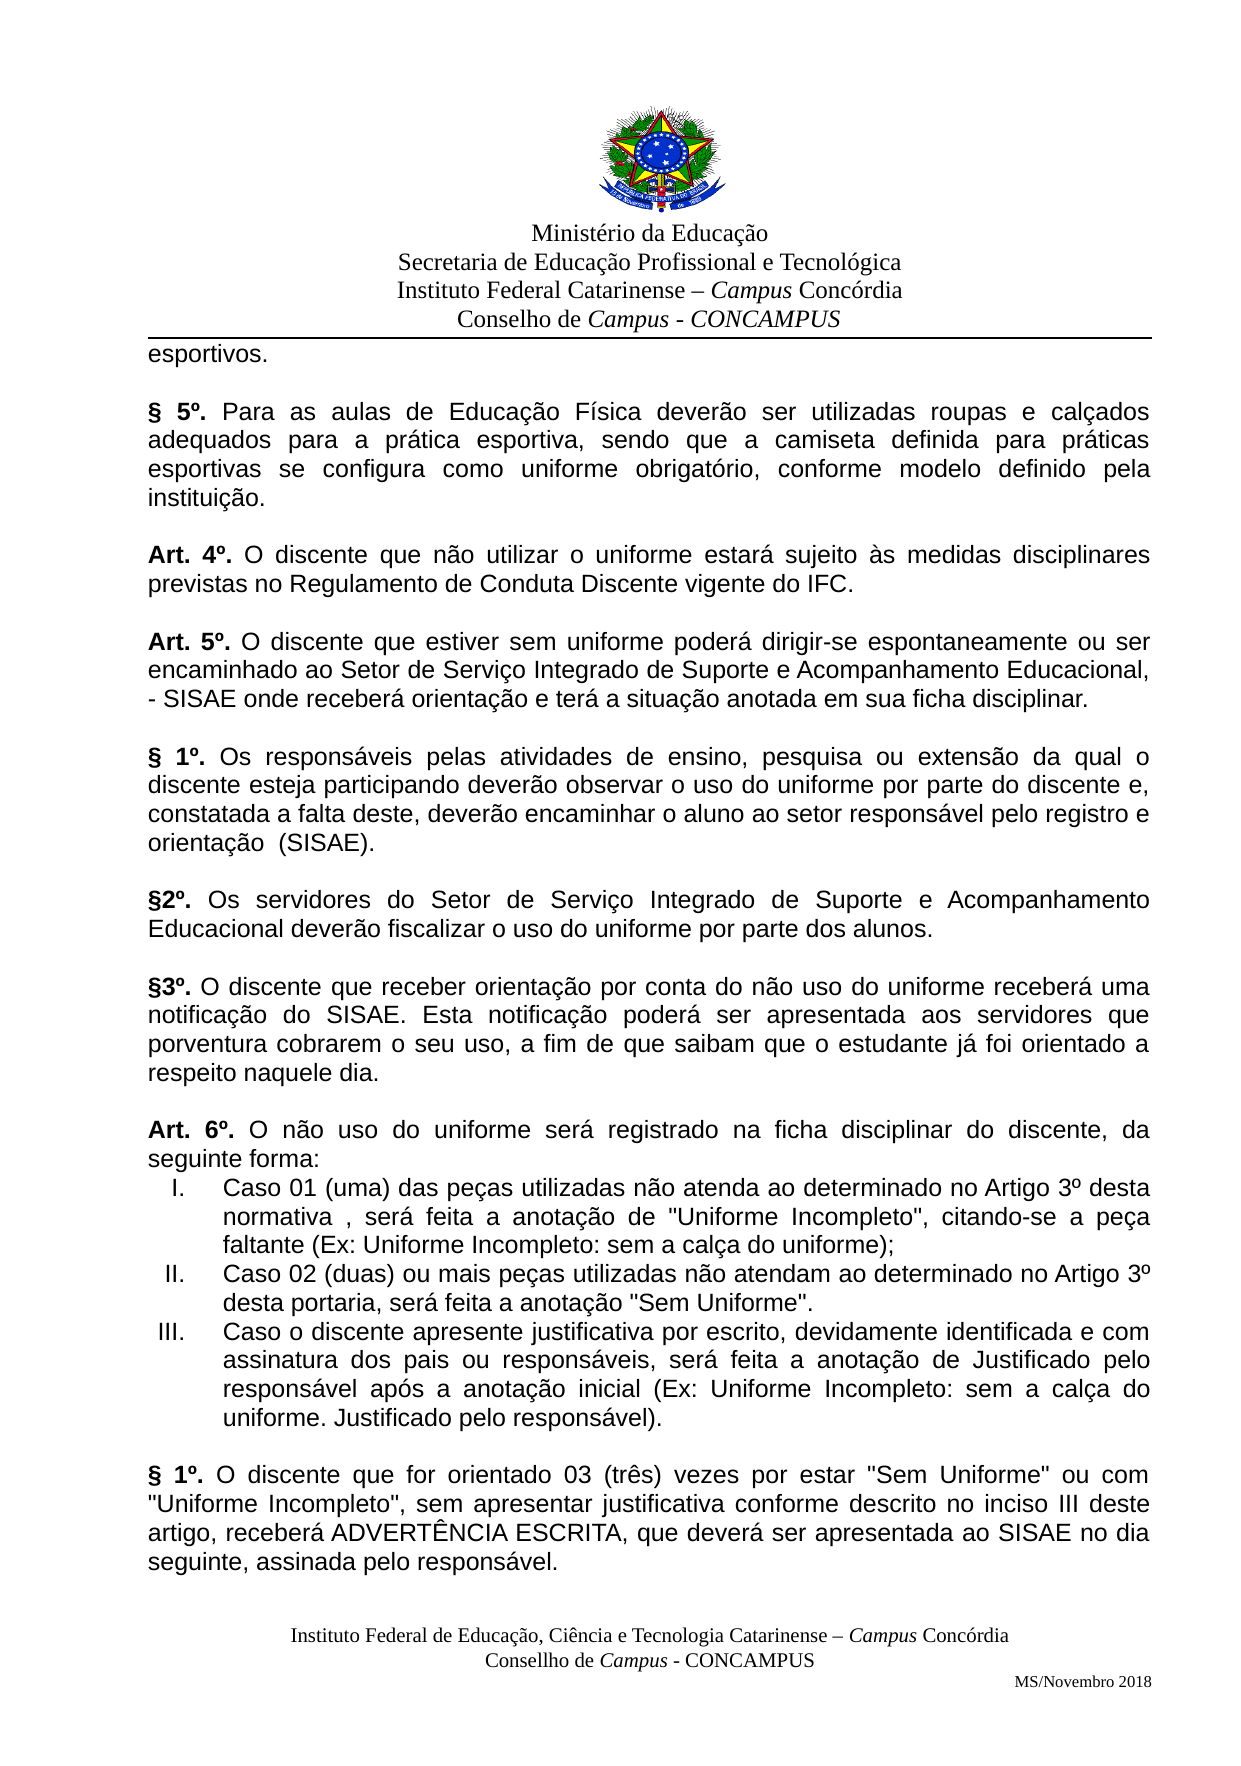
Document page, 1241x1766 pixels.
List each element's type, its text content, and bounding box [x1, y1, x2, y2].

text esportivos. [148, 339, 1152, 368]
text §3º. O discente que receber orientação por conta do não uso do uniforme receberá uma notificação do SISAE. Esta notificação poderá ser apresentada aos servidores que porventura cobrarem o seu uso, a fim de que saibam que o estudante já foi orientado a respeito naquele dia. [148, 943, 1152, 1087]
text Art. 6º. O não uso do uniforme será registrado na ficha disciplinar do discente, da seguinte forma: [148, 1087, 1152, 1173]
text Art. 4º. O discente que não utilizar o uniforme estará sujeito às medidas disciplinares previstas no Regulamento de Conduta Discente vigente do IFC. [148, 512, 1152, 598]
text § 5º. Para as aulas de Educação Física deverão ser utilizadas roupas e calçados adequados para a prática esportiva, sendo que a camiseta definida para práticas esportivas se configura como uniforme obrigatório, conforme modelo definido pela instituição. [148, 397, 1152, 512]
text § 1º. O discente que for orientado 03 (três) vezes por estar "Sem Uniforme" ou com "Uniforme Incompleto", sem apresentar justificativa conforme descrito no inciso III deste artigo, receberá ADVERTÊNCIA ESCRITA, que deverá ser apresentada ao SISAE no dia seguinte, assinada pelo responsável. [148, 1432, 1152, 1575]
picture [592, 103, 728, 214]
list Caso o discente apresente justificativa por escrito, devidamente identificada e com assinatura dos pais ou responsáveis, será feita a anotação de Justificado pelo responsável após a anotação inicial (Ex: Uniforme Incompleto: sem a calça do uniforme. Justificado pelo responsável). [185, 1317, 1152, 1432]
list Caso 01 (uma) das peças utilizadas não atenda ao determinado no Artigo 3º desta normativa , será feita a anotação de "Uniforme Incompleto", citando-se a peça faltante (Ex: Uniforme Incompleto: sem a calça do uniforme); [185, 1173, 1152, 1259]
text Art. 5º. O discente que estiver sem uniforme poderá dirigir-se espontaneamente ou ser encaminhado ao Setor de Serviço Integrado de Suporte e Acompanhamento Educacional, - SISAE onde receberá orientação e terá a situação anotada em sua ficha disciplinar. [148, 627, 1152, 713]
list Caso 02 (duas) ou mais peças utilizadas não atendam ao determinado no Artigo 3º desta portaria, será feita a anotação "Sem Uniforme". [185, 1259, 1152, 1317]
text §2º. Os servidores do Setor de Serviço Integrado de Suporte e Acompanhamento Educacional deverão fiscalizar o uso do uniforme por parte dos alunos. [148, 857, 1152, 943]
text § 1º. Os responsáveis pelas atividades de ensino, pesquisa ou extensão da qual o discente esteja participando deverão observar o uso do uniforme por parte do discente e, constatada a falta deste, deverão encaminhar o aluno ao setor responsável pelo registro e orientação (SISAE). [148, 713, 1152, 857]
